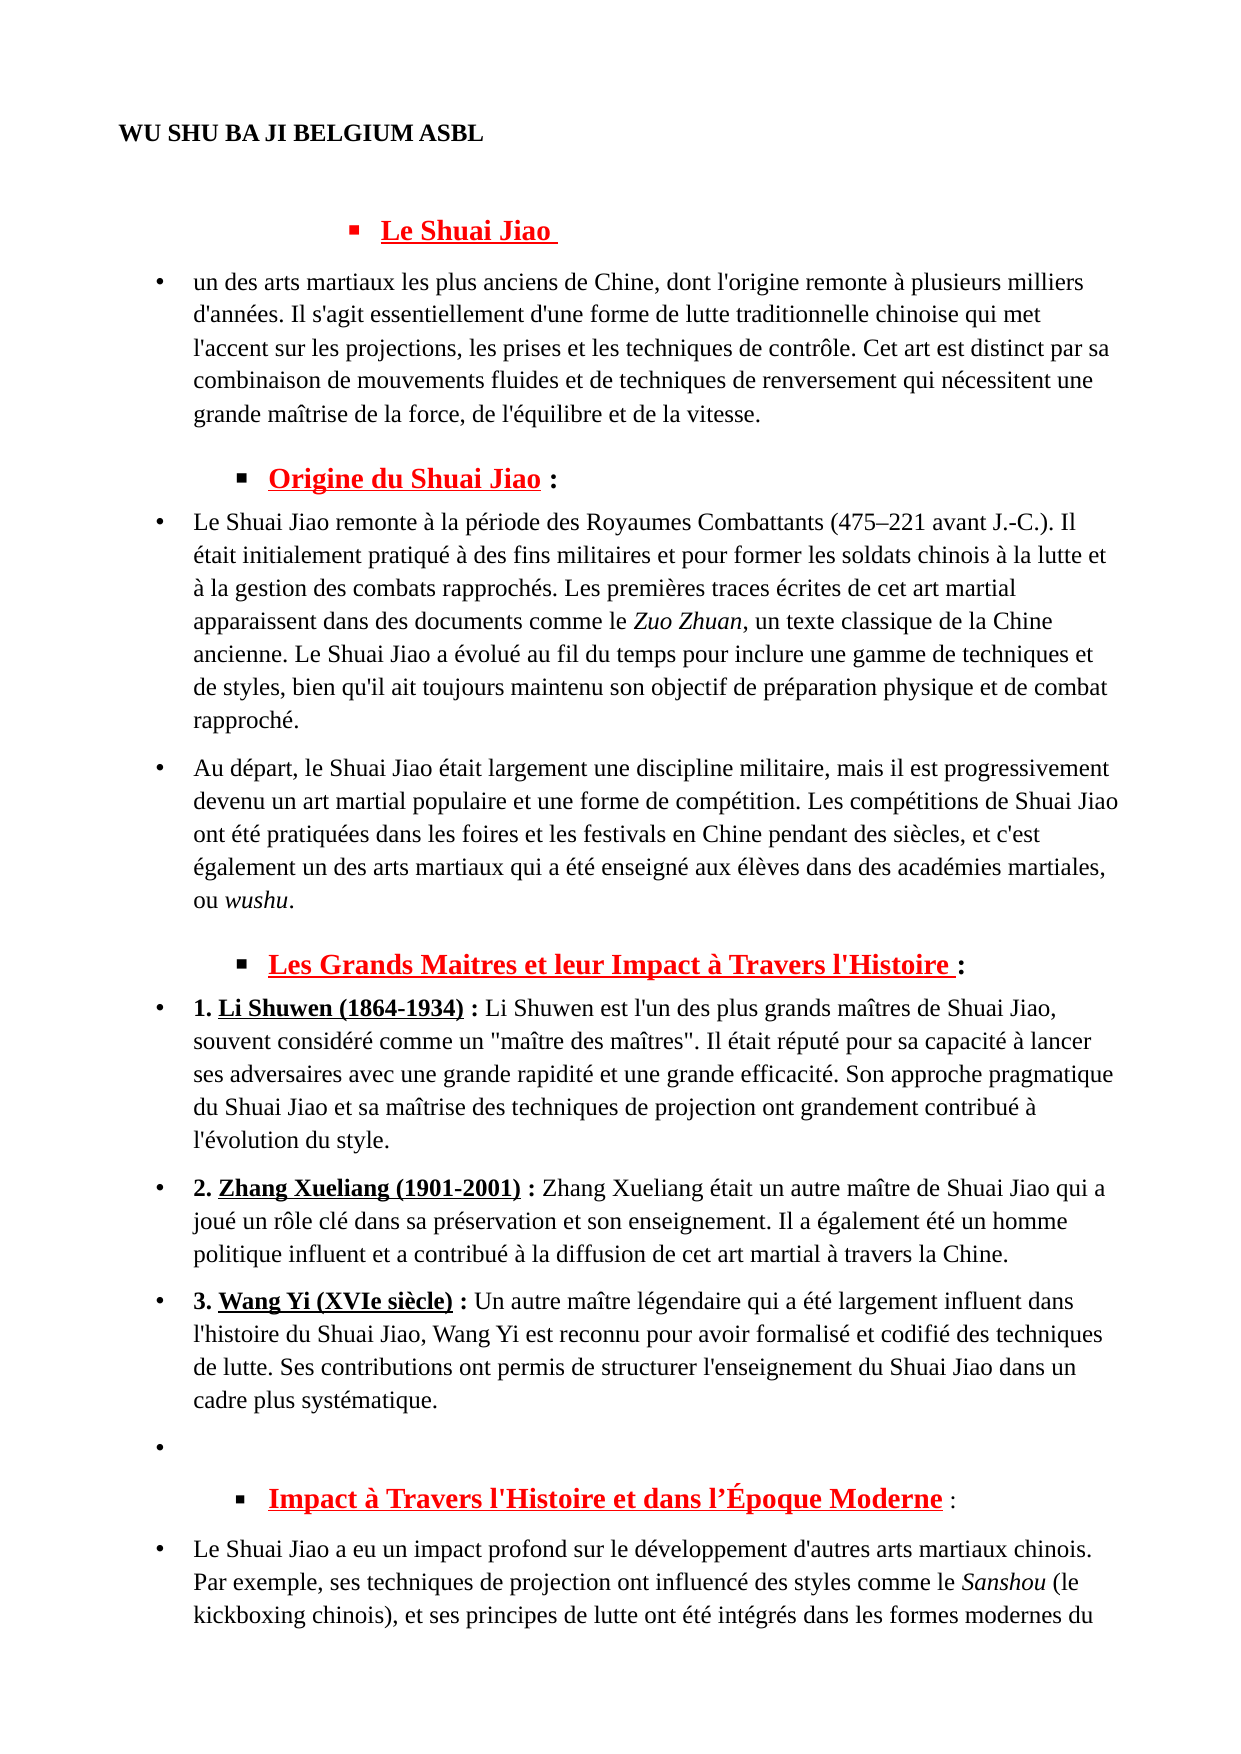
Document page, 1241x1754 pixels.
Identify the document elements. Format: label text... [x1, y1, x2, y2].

list Le Shuai Jiao remonte à la période des Royaumes Combattants (475–221 avant J.-C.). Il était initialement pratiqué à des fins militaires et pour former les soldats chinois à la lutte et à la gestion des combats rapprochés. Les premières traces écrites de cet art martial apparaissent dans des documents comme le Zuo Zhuan, un texte classique de la Chine ancienne. Le Shuai Jiao a évolué au fil du temps pour inclure une gamme de techniques et de styles, bien qu'il ait toujours maintenu son objectif de préparation physique et de combat rapproché. [156, 507, 1122, 734]
list 2. Zhang Xueliang (1901-2001) : Zhang Xueliang était un autre maître de Shuai Jiao qui a joué un rôle clé dans sa préservation et son enseignement. Il a également été un homme politique influent et a contribué à la diffusion de cet art martial à travers la Chine. [156, 1173, 1122, 1268]
list Le Shuai Jiao [343, 213, 1122, 247]
list Au départ, le Shuai Jiao était largement une discipline militaire, mais il est progressivement devenu un art martial populaire et une forme de compétition. Les compétitions de Shuai Jiao ont été pratiquées dans les foires et les festivals en Chine pendant des siècles, et c'est également un des arts martiaux qui a été enseigné aux élèves dans des académies martiales, ou wushu. [156, 753, 1122, 913]
list 1. Li Shuwen (1864-1934) : Li Shuwen est l'un des plus grands maîtres de Shuai Jiao, souvent considéré comme un "maître des maîtres". Il était réputé pour sa capacité à lancer ses adversaires avec une grande rapidité et une grande efficacité. Son approche pragmatique du Shuai Jiao et sa maîtrise des techniques de projection ont grandement contribué à l'évolution du style. [156, 993, 1122, 1154]
list Impact à Travers l'Histoire et dans l’Époque Moderne : [231, 1481, 1122, 1514]
list Le Shuai Jiao a eu un impact profond sur le développement d'autres arts martiaux chinois. Par exemple, ses techniques de projection ont influencé des styles comme le Sanshou (le kickboxing chinois), et ses principes de lutte ont été intégrés dans les formes modernes du [156, 1534, 1122, 1629]
subtitle Les Grands Maitres et leur Impact à Travers l'Histoire : [231, 947, 1122, 981]
text WU SHU BA JI BELGIUM ASBL [118, 118, 1122, 147]
list 3. Wang Yi (XVIe siècle) : Un autre maître légendaire qui a été largement influent dans l'histoire du Shuai Jiao, Wang Yi est reconnu pour avoir formalisé et codifié des techniques de lutte. Ses contributions ont permis de structurer l'enseignement du Shuai Jiao dans un cadre plus systématique. [156, 1286, 1122, 1414]
list un des arts martiaux les plus anciens de Chine, dont l'origine remonte à plusieurs milliers d'années. Il s'agit essentiellement d'une forme de lutte traditionnelle chinoise qui met l'accent sur les projections, les prises et les techniques de contrôle. Cet art est distinct par sa combinaison de mouvements fluides et de techniques de renversement qui nécessitent une grande maîtrise de la force, de l'équilibre et de la vitesse. [156, 267, 1122, 427]
subtitle Origine du Shuai Jiao : [231, 461, 1122, 494]
